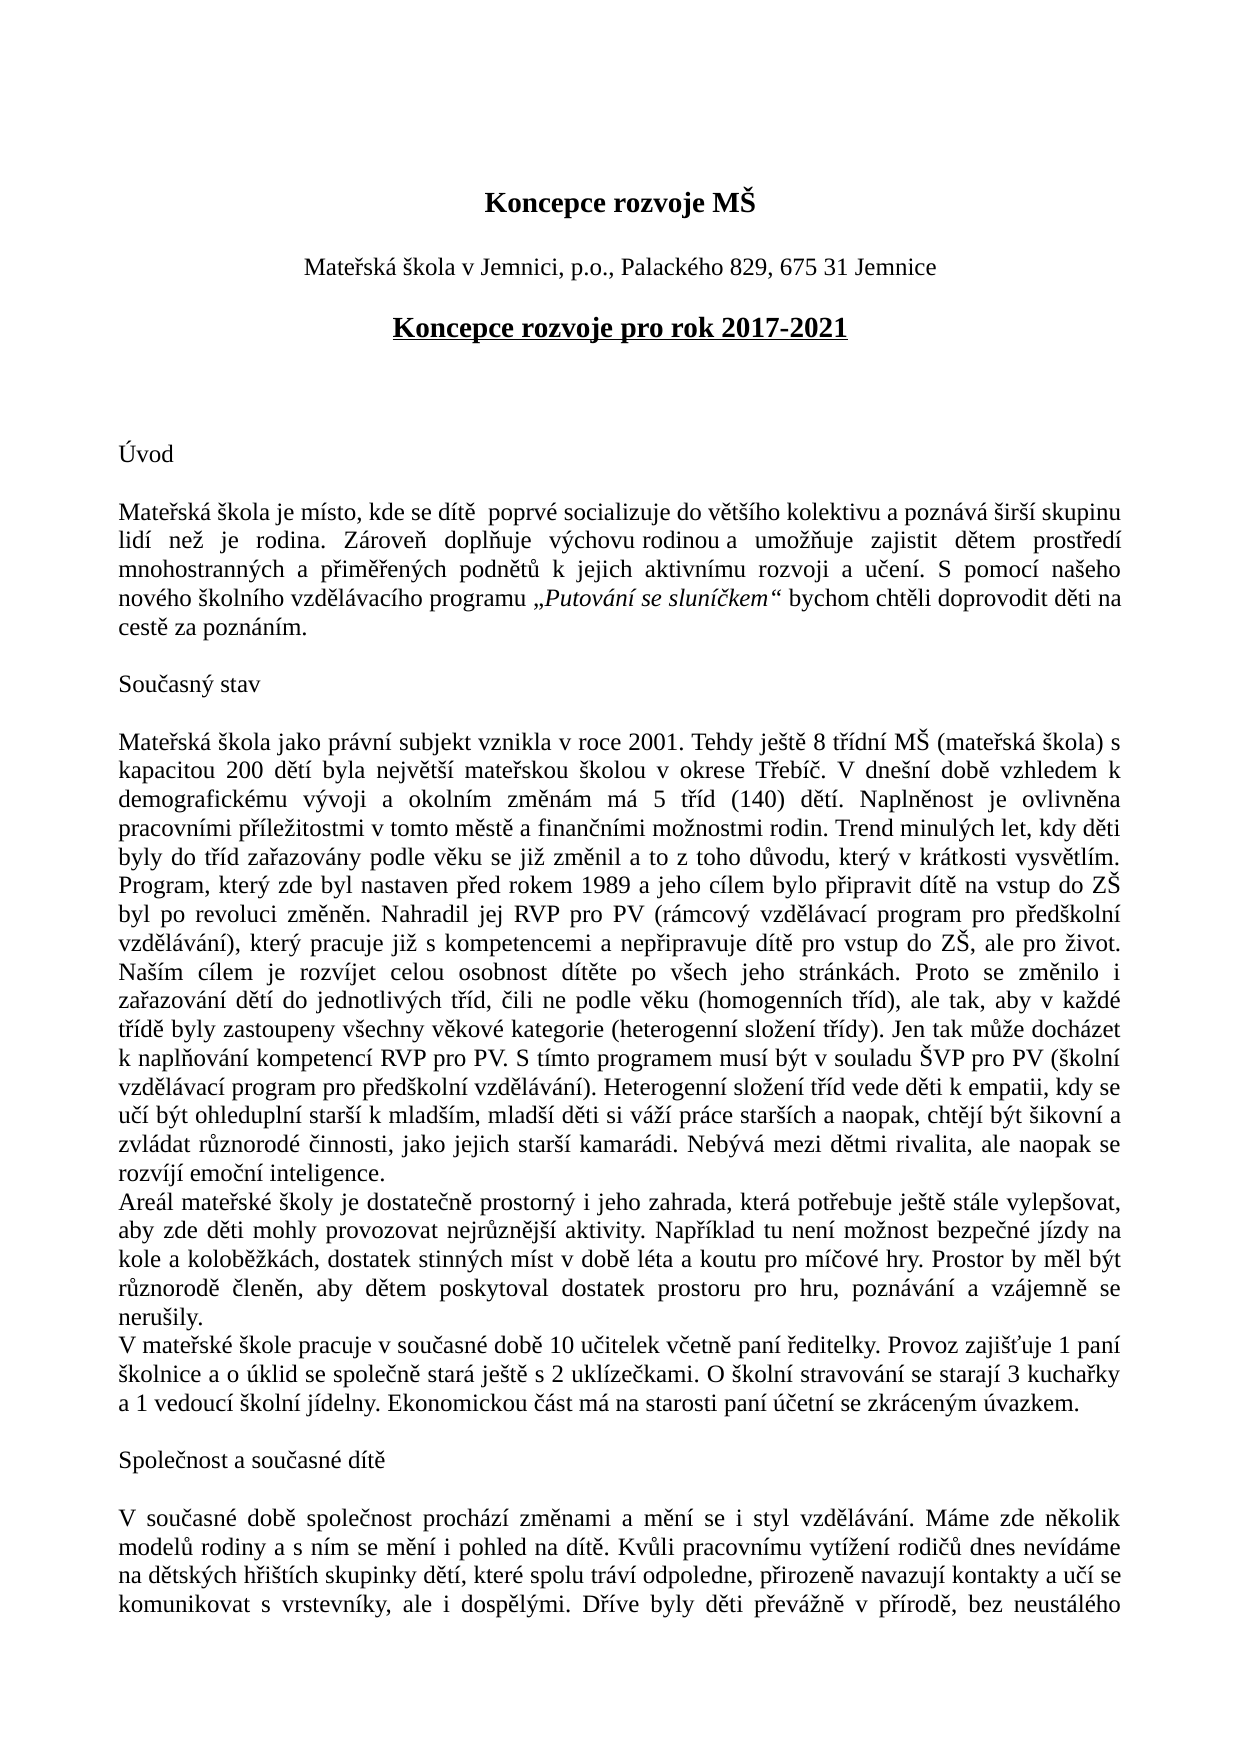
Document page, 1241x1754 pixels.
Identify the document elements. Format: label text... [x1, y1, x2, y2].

text Mateřská škola jako právní subjekt vznikla v roce 2001. Tehdy ještě 8 třídní MŠ (mateřská škola) s kapacitou 200 dětí byla největší mateřskou školou v okrese Třebíč. V dnešní době vzhledem k demografickému vývoji a okolním změnám má 5 tříd (140) dětí. Naplněnost je ovlivněna pracovními příležitostmi v tomto městě a finančními možnostmi rodin. Trend minulých let, kdy děti byly do tříd zařazovány podle věku se již změnil a to z toho důvodu, který v krátkosti vysvětlím. Program, který zde byl nastaven před rokem 1989 a jeho cílem bylo připravit dítě na vstup do ZŠ byl po revoluci změněn. Nahradil jej RVP pro PV (rámcový vzdělávací program pro předškolní vzdělávání), který pracuje již s kompetencemi a nepřipravuje dítě pro vstup do ZŠ, ale pro život. Naším cílem je rozvíjet celou osobnost dítěte po všech jeho stránkách. Proto se změnilo i zařazování dětí do jednotlivých tříd, čili ne podle věku (homogenních tříd), ale tak, aby v každé třídě byly zastoupeny všechny věkové kategorie (heterogenní složení třídy). Jen tak může docházet k naplňování kompetencí RVP pro PV. S tímto programem musí být v souladu ŠVP pro PV (školní vzdělávací program pro předškolní vzdělávání). Heterogenní složení tříd vede děti k empatii, kdy se učí být ohleduplní starší k mladším, mladší děti si váží práce starších a naopak, chtějí být šikovní a zvládat různorodé činnosti, jako jejich starší kamarádi. Nebývá mezi dětmi rivalita, ale naopak se rozvíjí emoční inteligence. [118, 727, 1122, 1187]
text Areál mateřské školy je dostatečně prostorný i jeho zahrada, která potřebuje ještě stále vylepšovat, aby zde děti mohly provozovat nejrůznější aktivity. Například tu není možnost bezpečné jízdy na kole a koloběžkách, dostatek stinných míst v době léta a koutu pro míčové hry. Prostor by měl být různorodě členěn, aby dětem poskytoval dostatek prostoru pro hru, poznávání a vzájemně se nerušily. [118, 1187, 1122, 1330]
text Současný stav [118, 669, 1122, 698]
text Mateřská škola v Jemnici, p.o., Palackého 829, 675 31 Jemnice [118, 252, 1122, 281]
text V mateřské škole pracuje v současné době 10 učitelek včetně paní ředitelky. Provoz zajišťuje 1 paní školnice a o úklid se společně stará ještě s 2 uklízečkami. O školní stravování se starají 3 kuchařky a 1 vedoucí školní jídelny. Ekonomickou část má na starosti paní účetní se zkráceným úvazkem. [118, 1330, 1122, 1417]
text Mateřská škola je místo, kde se dítě poprvé socializuje do většího kolektivu a poznává širší skupinu lidí než je rodina. Zároveň doplňuje výchovu rodinou a umožňuje zajistit dětem prostředí mnohostranných a přiměřených podnětů k jejich aktivnímu rozvoji a učení. S pomocí našeho nového školního vzdělávacího programu „Putování se sluníčkem“ bychom chtěli doprovodit děti na cestě za poznáním. [118, 497, 1122, 640]
text Společnost a současné dítě [118, 1445, 1122, 1474]
text Úvod [118, 439, 1122, 468]
text Koncepce rozvoje MŠ [118, 185, 1122, 219]
text Koncepce rozvoje pro rok 2017-2021 [118, 310, 1122, 343]
text V současné době společnost prochází změnami a mění se i styl vzdělávání. Máme zde několik modelů rodiny a s ním se mění i pohled na dítě. Kvůli pracovnímu vytížení rodičů dnes nevídáme na dětských hřištích skupinky dětí, které spolu tráví odpoledne, přirozeně navazují kontakty a učí se komunikovat s vrstevníky, ale i dospělými. Dříve byly děti převážně v přírodě, bez neustálého [118, 1503, 1122, 1618]
